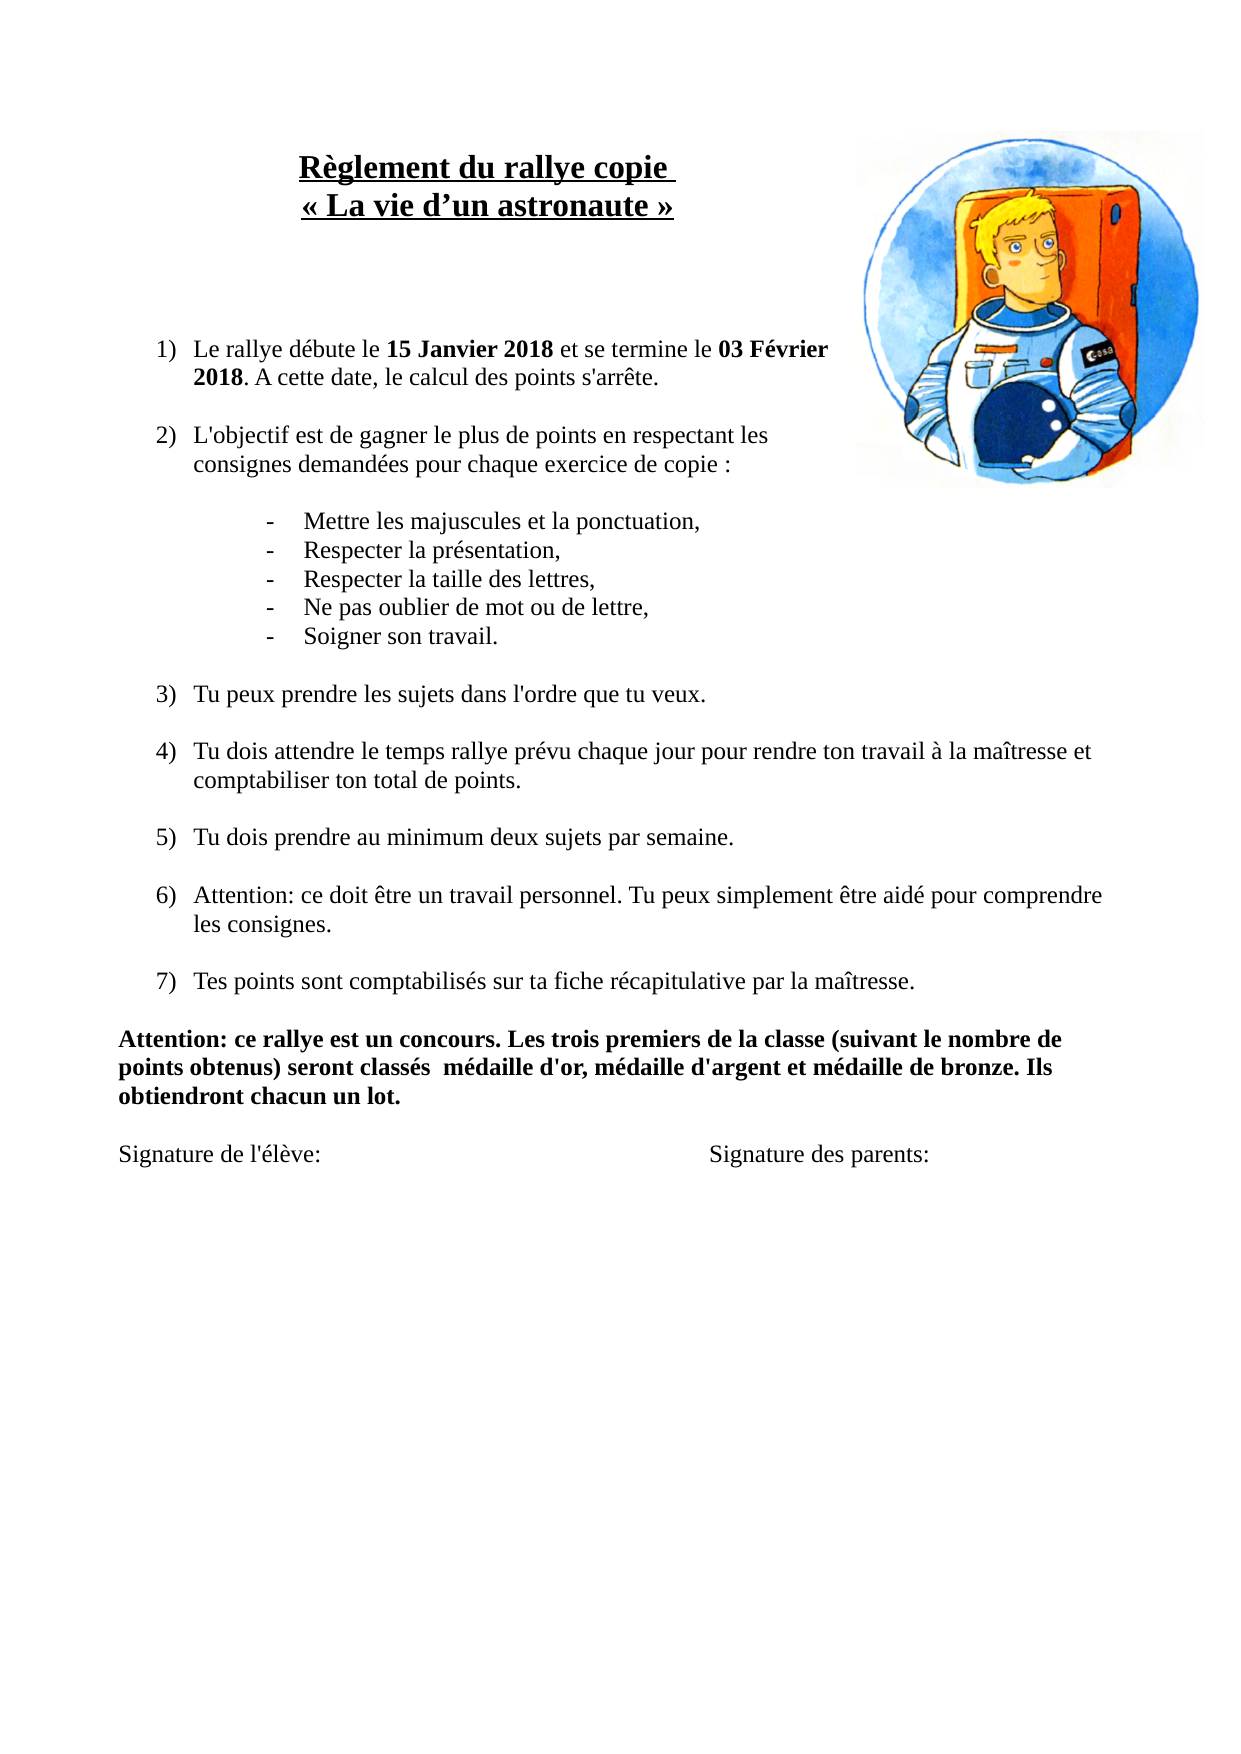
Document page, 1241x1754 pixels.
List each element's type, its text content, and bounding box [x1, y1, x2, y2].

list Tu dois attendre le temps rallye prévu chaque jour pour rendre ton travail à la maîtresse et comptabiliser ton total de points. [156, 736, 1122, 794]
list Respecter la taille des lettres, [266, 564, 1122, 592]
list Attention: ce doit être un travail personnel. Tu peux simplement être aidé pour comprendre les consignes. [156, 880, 1122, 937]
text Signature de l'élève: Signature des parents: [118, 1139, 1122, 1167]
list Tu peux prendre les sujets dans l'ordre que tu veux. [156, 679, 1122, 707]
list L'objectif est de gagner le plus de points en respectant les consignes demandées pour chaque exercice de copie : [156, 420, 856, 477]
list Ne pas oublier de mot ou de lettre, [266, 592, 1122, 621]
list Soigner son travail. [266, 621, 1122, 650]
list Mettre les majuscules et la ponctuation, [266, 506, 1122, 535]
list Tu dois prendre au minimum deux sujets par semaine. [156, 822, 1122, 851]
list Respecter la présentation, [266, 535, 1122, 564]
list Le rallye débute le 15 Janvier 2018 et se termine le 03 Février 2018. A cette date, le calcul des points s'arrête. [156, 334, 856, 391]
text « La vie d’un astronaute » [118, 185, 856, 223]
text Règlement du rallye copie [118, 147, 856, 185]
text Attention: ce rallye est un concours. Les trois premiers de la classe (suivant le nombre de points obtenus) seront classés médaille d'or, médaille d'argent et médaille de bronze. Ils obtiendront chacun un lot. [118, 1024, 1122, 1110]
list Tes points sont comptabilisés sur ta fiche récapitulative par la maîtresse. [156, 966, 1122, 995]
